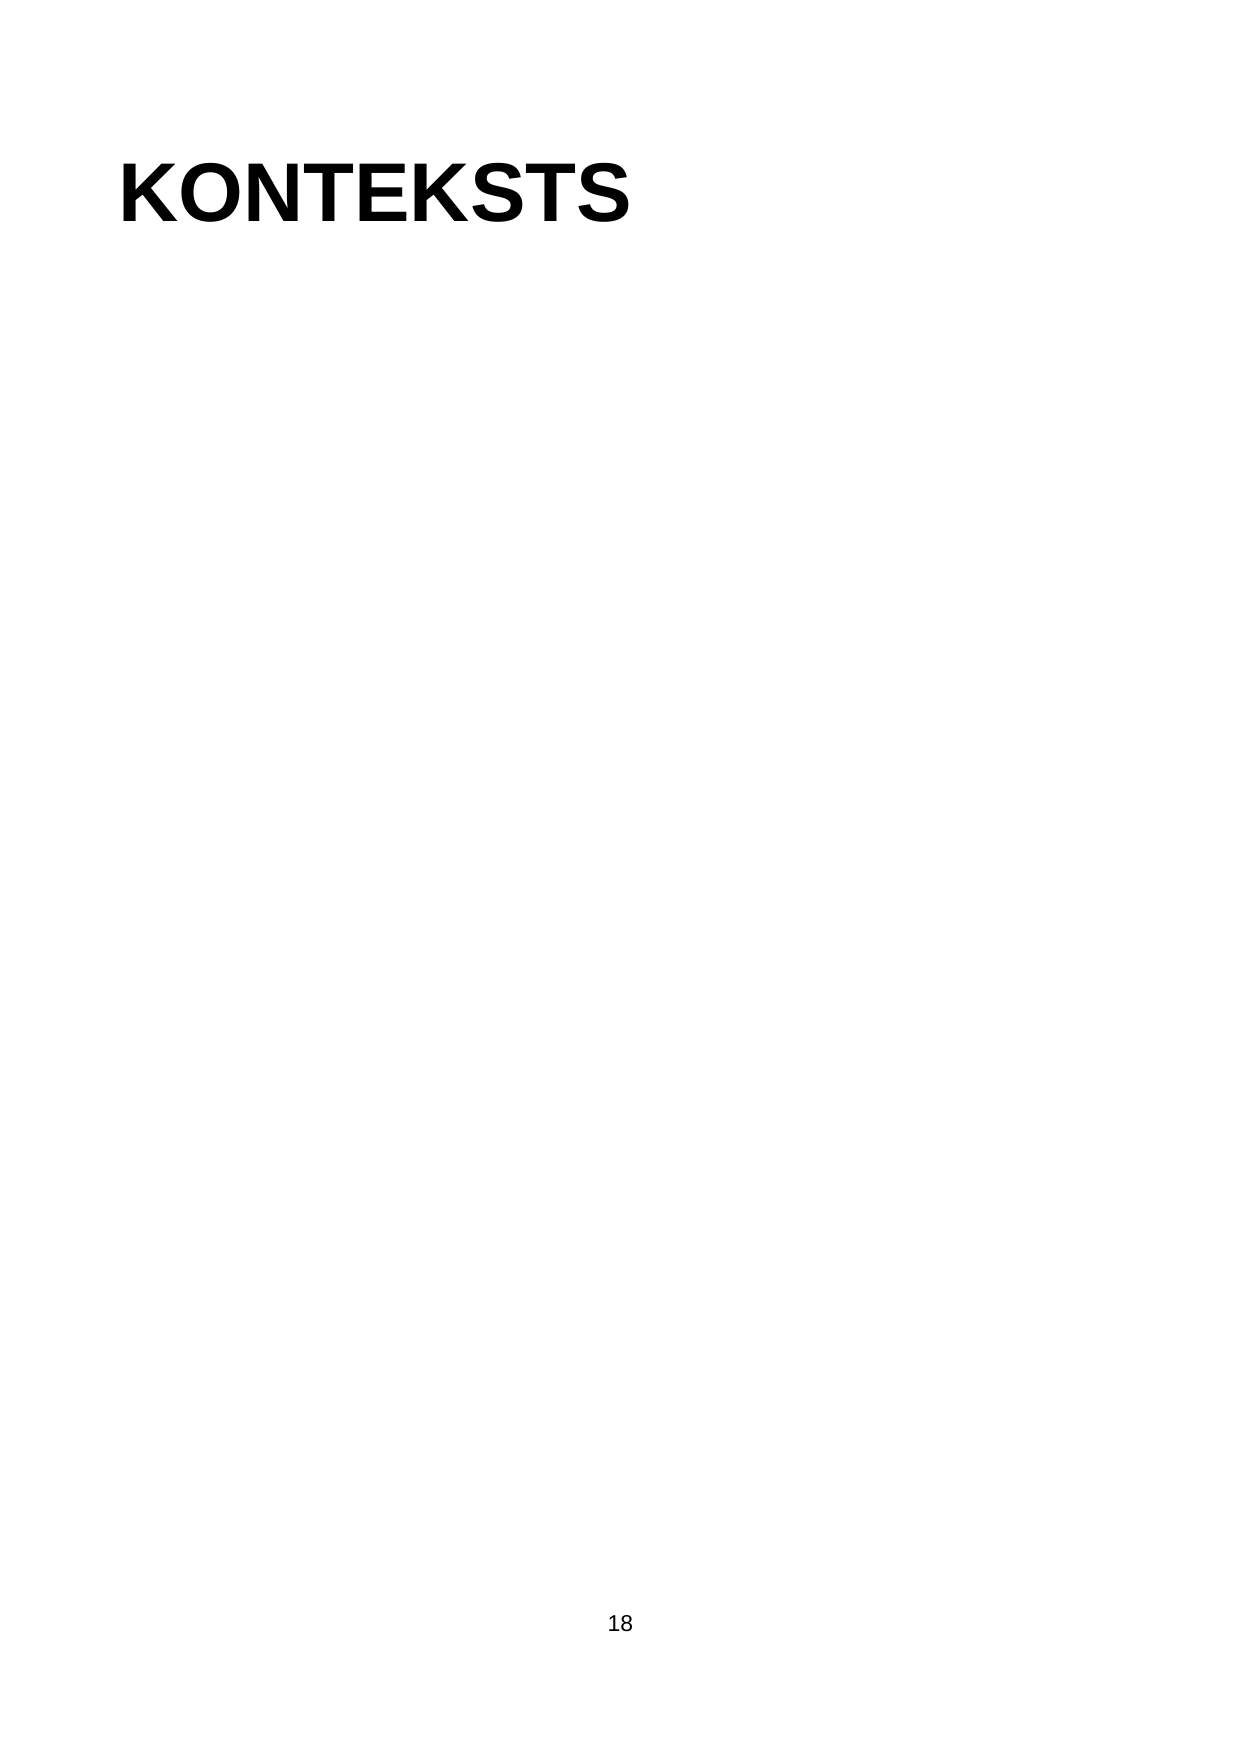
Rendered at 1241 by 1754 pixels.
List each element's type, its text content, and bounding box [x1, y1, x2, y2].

text KONTEKSTS [118, 143, 1122, 239]
